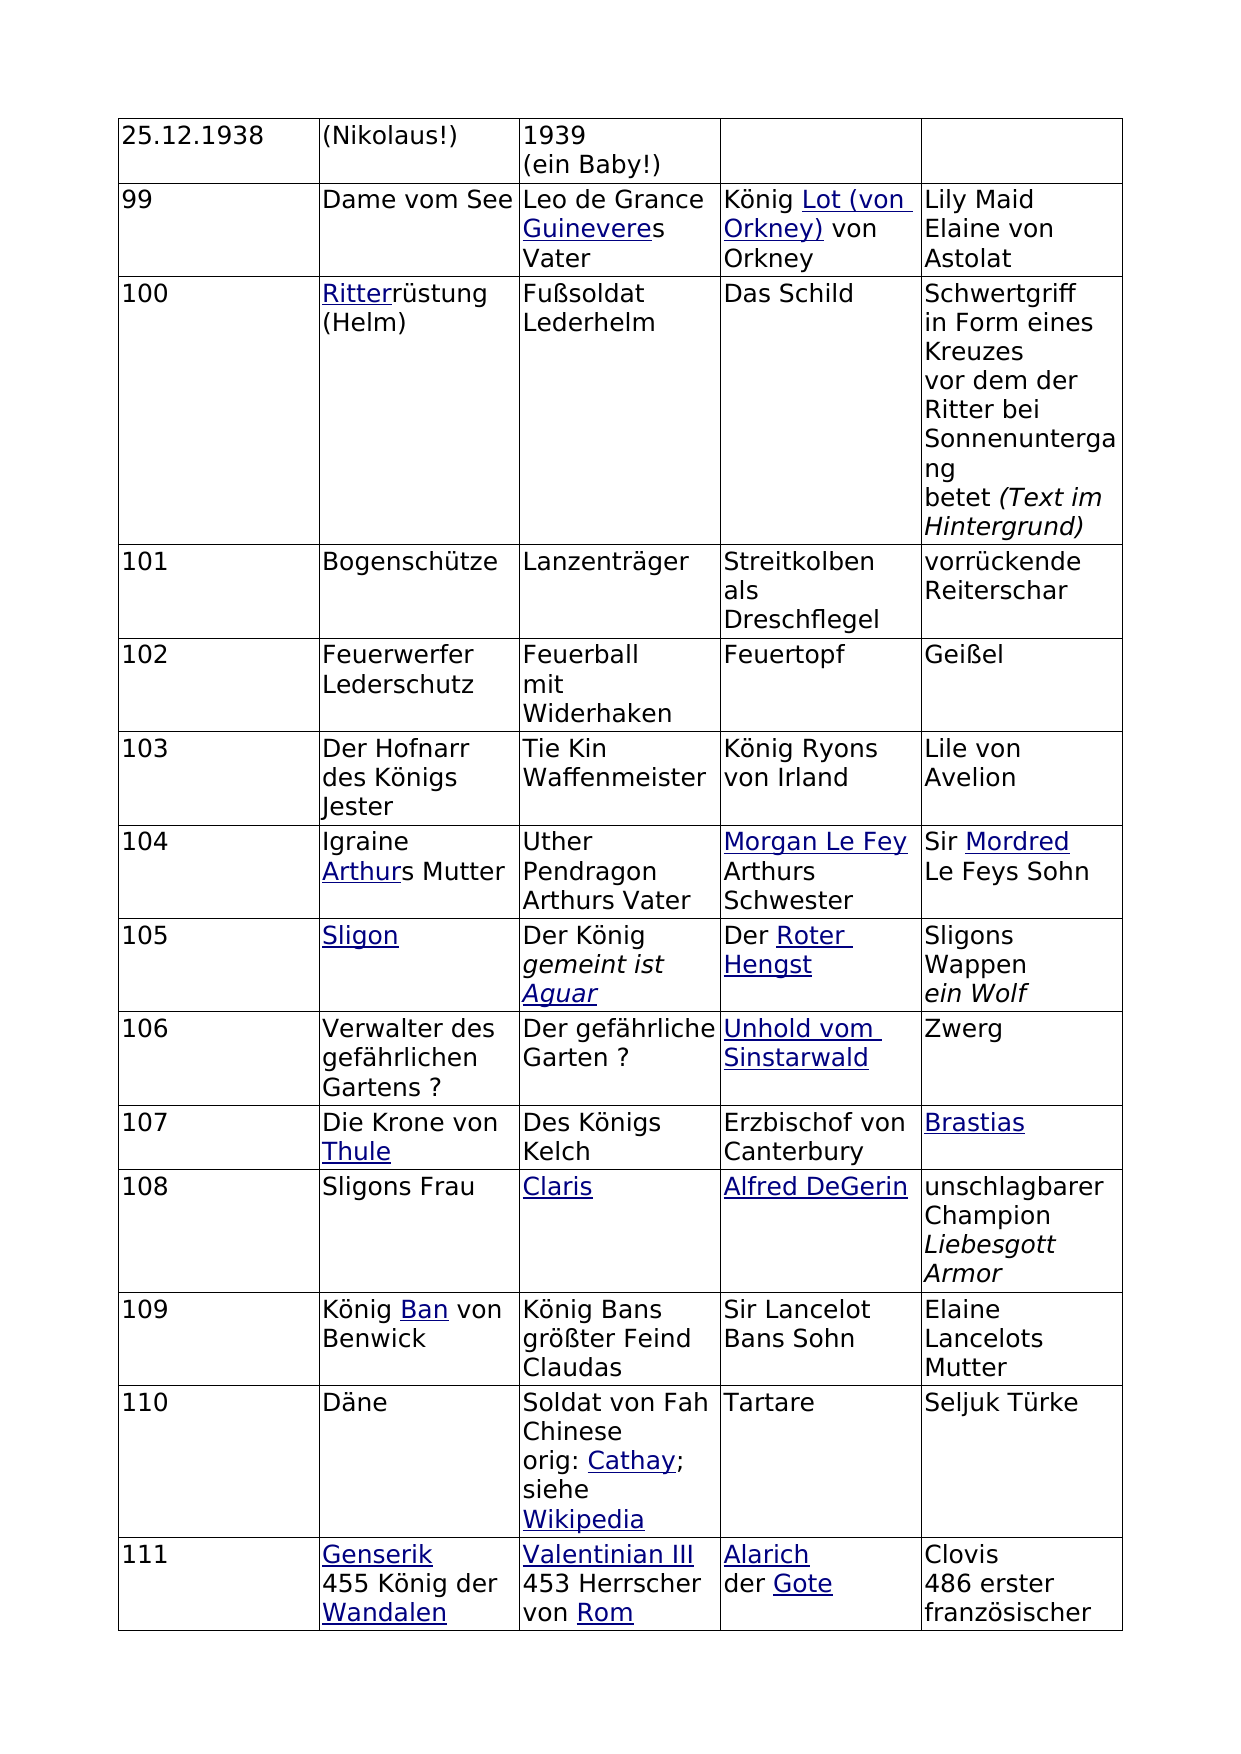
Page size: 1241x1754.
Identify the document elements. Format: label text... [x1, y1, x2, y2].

table_cell Tartare [721, 1386, 921, 1537]
table_cell 104 [119, 826, 319, 918]
table_cell Der König gemeint ist Aguar [520, 919, 720, 1011]
table_cell 105 [119, 919, 319, 1011]
table_cell 110 [119, 1386, 319, 1537]
table_cell 107 [119, 1106, 319, 1169]
table_cell König Bans größter Feind Claudas [520, 1293, 720, 1385]
table_cell Bogenschütze [320, 545, 519, 638]
table_cell 103 [119, 732, 319, 824]
table_cell Elaine Lancelots Mutter [922, 1293, 1122, 1385]
table_cell 1939 (ein Baby!) [520, 119, 720, 182]
table_cell unschlagbarer Champion Liebesgott Armor [922, 1170, 1122, 1292]
table_cell [922, 119, 1122, 182]
table_cell Igraine Arthurs Mutter [320, 826, 519, 918]
table_cell 111 [119, 1538, 319, 1630]
table_cell Der Roter Hengst [721, 919, 921, 1011]
table_cell Tie Kin Waffenmeister [520, 732, 720, 824]
table_cell Valentinian III 453 Herrscher von Rom [520, 1538, 720, 1630]
table_cell König Ryons von Irland [721, 732, 921, 824]
table_cell 100 [119, 277, 319, 544]
table_cell Schwertgriff in Form eines Kreuzes vor dem der Ritter bei Sonnenuntergang betet (Text im Hintergrund) [922, 277, 1122, 544]
table_cell Lile von Avelion [922, 732, 1122, 824]
table_cell Feuertopf [721, 639, 921, 731]
table_cell Feuerball mit Widerhaken [520, 639, 720, 731]
table_cell Zwerg [922, 1012, 1122, 1105]
table_cell 108 [119, 1170, 319, 1292]
table_cell Die Krone von Thule [320, 1106, 519, 1169]
table_cell (Nikolaus!) [320, 119, 519, 182]
table_cell Der gefährliche Garten ? [520, 1012, 720, 1105]
table_cell Brastias [922, 1106, 1122, 1169]
table_cell vorrückende Reiterschar [922, 545, 1122, 638]
table_cell 25.12.1938 [119, 119, 319, 182]
table_cell Des Königs Kelch [520, 1106, 720, 1169]
table_cell Lily Maid Elaine von Astolat [922, 184, 1122, 276]
table_cell Seljuk Türke [922, 1386, 1122, 1537]
table_cell Alarich der Gote [721, 1538, 921, 1630]
table_cell Sligon [320, 919, 519, 1011]
table_cell Verwalter des gefährlichen Gartens ? [320, 1012, 519, 1105]
table_cell König Lot (von Orkney) von Orkney [721, 184, 921, 276]
table_cell Fußsoldat Lederhelm [520, 277, 720, 544]
table_cell [721, 119, 921, 182]
table_cell 99 [119, 184, 319, 276]
table_cell Sligons Wappen ein Wolf [922, 919, 1122, 1011]
table_cell Der Hofnarr des Königs Jester [320, 732, 519, 824]
table_cell Unhold vom Sinstarwald [721, 1012, 921, 1105]
table_cell Genserik 455 König der Wandalen [320, 1538, 519, 1630]
table_cell 106 [119, 1012, 319, 1105]
table_cell 102 [119, 639, 319, 731]
table_cell Clovis 486 erster französischer [922, 1538, 1122, 1630]
table_cell 101 [119, 545, 319, 638]
table_cell Ritterrüstung (Helm) [320, 277, 519, 544]
table_cell Sir Mordred Le Feys Sohn [922, 826, 1122, 918]
table_cell Lanzenträger [520, 545, 720, 638]
table_cell Geißel [922, 639, 1122, 731]
table_cell Uther Pendragon Arthurs Vater [520, 826, 720, 918]
table_cell Sligons Frau [320, 1170, 519, 1292]
table_cell Leo de Grance Guineveres Vater [520, 184, 720, 276]
table_cell Erzbischof von Canterbury [721, 1106, 921, 1169]
table_cell 109 [119, 1293, 319, 1385]
table_cell Dame vom See [320, 184, 519, 276]
table_cell Däne [320, 1386, 519, 1537]
table_cell König Ban von Benwick [320, 1293, 519, 1385]
table_cell Morgan Le Fey Arthurs Schwester [721, 826, 921, 918]
table_cell Streitkolben als Dreschflegel [721, 545, 921, 638]
table_cell Claris [520, 1170, 720, 1292]
table_cell Das Schild [721, 277, 921, 544]
table_cell Soldat von Fah Chinese orig: Cathay; siehe Wikipedia [520, 1386, 720, 1537]
table_cell Alfred DeGerin [721, 1170, 921, 1292]
table_cell Sir Lancelot Bans Sohn [721, 1293, 921, 1385]
table_cell Feuerwerfer Lederschutz [320, 639, 519, 731]
